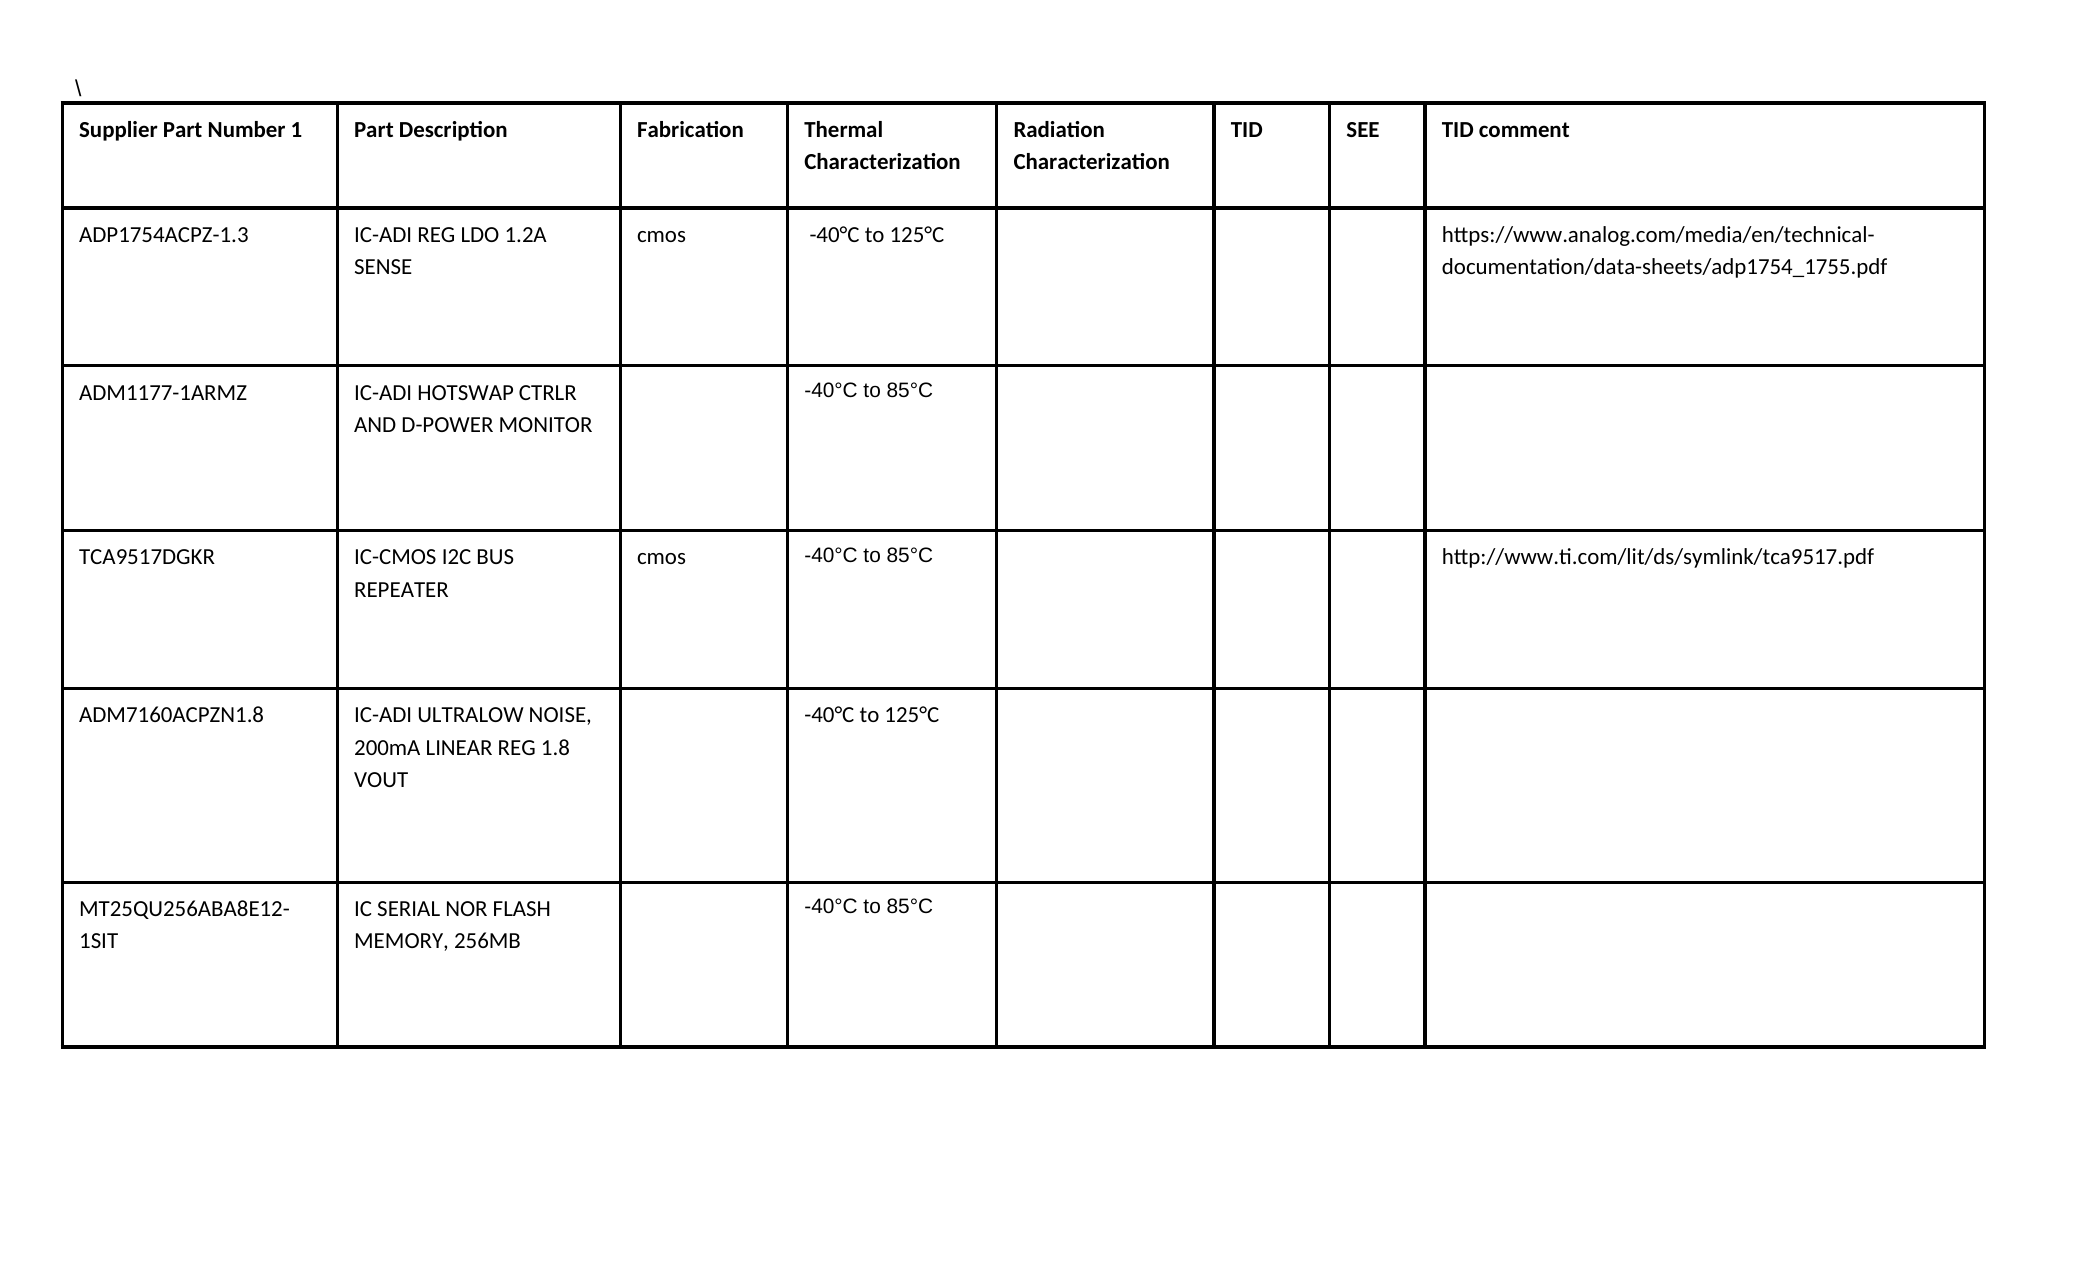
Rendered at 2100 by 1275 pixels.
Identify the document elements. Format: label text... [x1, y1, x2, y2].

table_cell ADM1177-1ARMZ [64, 367, 336, 529]
table_cell ADP1754ACPZ-1.3 [64, 210, 336, 364]
table_cell IC-ADI ULTRALOW NOISE, 200mA LINEAR REG 1.8 VOUT [339, 690, 619, 881]
table_cell [998, 210, 1212, 364]
table_cell [622, 690, 786, 881]
table_cell IC-ADI HOTSWAP CTRLR AND D-POWER MONITOR [339, 367, 619, 529]
table_cell TCA9517DGKR [64, 532, 336, 687]
table_cell -40°C to 125°C [789, 690, 995, 881]
table_cell [998, 884, 1212, 1045]
table_cell [1331, 884, 1423, 1045]
table_cell [998, 690, 1212, 881]
table_cell [1331, 210, 1423, 364]
table_header Thermal Characterization [789, 105, 995, 206]
table_cell [1427, 367, 1983, 529]
table_header Fabrication [622, 105, 786, 206]
text \ [75, 75, 2025, 101]
table_cell [622, 367, 786, 529]
table_header Supplier Part Number 1 [64, 105, 336, 206]
table_cell [998, 532, 1212, 687]
table_cell [1331, 690, 1423, 881]
table_cell cmos [622, 210, 786, 364]
table_header TID comment [1427, 105, 1983, 206]
table_cell MT25QU256ABA8E12-1SIT [64, 884, 336, 1045]
table_cell cmos [622, 532, 786, 687]
table_cell IC-CMOS I2C BUS REPEATER [339, 532, 619, 687]
table_header SEE [1331, 105, 1423, 206]
table_cell -40°C to 85°C [789, 884, 995, 1045]
table_cell [1216, 210, 1328, 364]
table_cell ADM7160ACPZN1.8 [64, 690, 336, 881]
table_header TID [1216, 105, 1328, 206]
table_cell [1331, 532, 1423, 687]
table_header Radiation Characterization [998, 105, 1212, 206]
table_cell [1216, 367, 1328, 529]
table_cell -40°C to 85°C [789, 532, 995, 687]
table_cell [1427, 690, 1983, 881]
table_cell [1331, 367, 1423, 529]
table_header Part Description [339, 105, 619, 206]
table_cell [1216, 532, 1328, 687]
table_cell [1216, 884, 1328, 1045]
table_cell -40°C to 85°C [789, 367, 995, 529]
table_cell [1216, 690, 1328, 881]
table_cell http://www.ti.com/lit/ds/symlink/tca9517.pdf [1427, 532, 1983, 687]
table_cell [998, 367, 1212, 529]
table_cell https://www.analog.com/media/en/technical-documentation/data-sheets/adp1754_1755.pdf [1427, 210, 1983, 364]
table_cell [1427, 884, 1983, 1045]
table_cell IC-ADI REG LDO 1.2A SENSE [339, 210, 619, 364]
table_cell [622, 884, 786, 1045]
table_cell -40°C to 125°C [789, 210, 995, 364]
table_cell IC SERIAL NOR FLASH MEMORY, 256MB [339, 884, 619, 1045]
